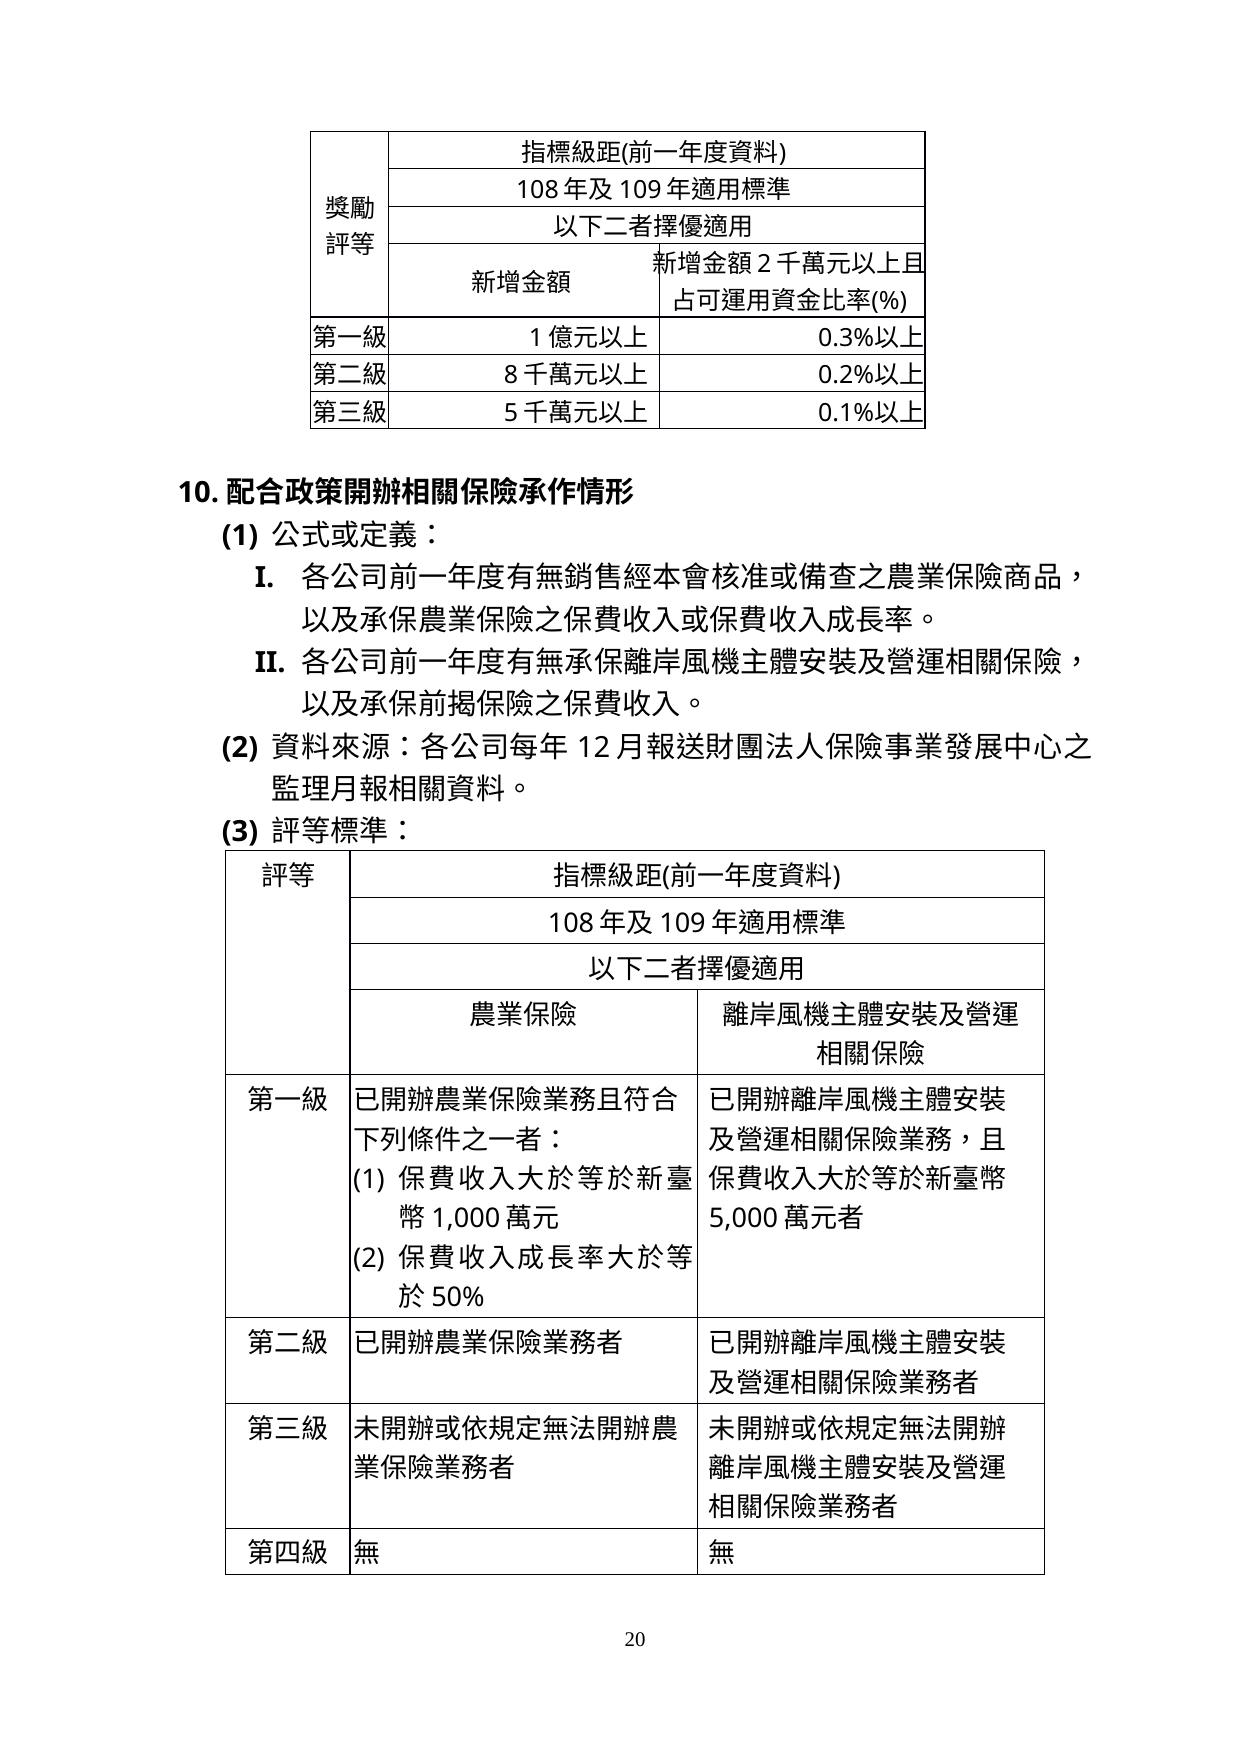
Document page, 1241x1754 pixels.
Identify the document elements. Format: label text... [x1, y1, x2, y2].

table_cell 未開辦或依規定無法開辦離岸風機主體安裝及營運相關保險業務者 [698, 1404, 1044, 1527]
table_cell 已開辦農業保險業務者 [351, 1318, 697, 1403]
table_cell 以下二者擇優適用 [389, 207, 924, 243]
table_cell 已開辦離岸風機主體安裝及營運相關保險業務者 [698, 1318, 1044, 1403]
table_header 評等 [226, 851, 349, 1074]
table_cell 已開辦離岸風機主體安裝及營運相關保險業務，且保費收入大於等於新臺幣5,000萬元者 [698, 1075, 1044, 1317]
table_cell 第四級 [226, 1529, 349, 1573]
table_cell 離岸風機主體安裝及營運相關保險 [698, 990, 1044, 1074]
table_cell 第一級 [311, 318, 388, 354]
table_cell 第二級 [226, 1318, 349, 1403]
table_cell 1億元以上 [389, 318, 659, 354]
table_cell 農業保險 [351, 990, 697, 1074]
table_cell 0.2%以上 [660, 355, 924, 391]
table_cell 8千萬元以上 [389, 355, 659, 391]
list 各公司前一年度有無承保離岸風機主體安裝及營運相關保險，以及承保前揭保險之保費收入。 [254, 638, 1092, 723]
table_cell 第一級 [226, 1075, 349, 1317]
table_cell 第三級 [311, 392, 388, 428]
list 公式或定義： [222, 511, 1092, 554]
table_cell 108年及109年適用標準 [389, 169, 924, 206]
table_cell 0.1%以上 [660, 392, 924, 428]
list 評等標準： [222, 808, 1092, 850]
table_cell 0.3%以上 [660, 318, 924, 354]
list 資料來源：各公司每年 12月報送財團法人保險事業發展中心之監理月報相關資料。 [222, 723, 1092, 808]
table_header 指標級距(前一年度資料) [351, 851, 1044, 897]
table_cell 第三級 [226, 1404, 349, 1527]
table_header 指標級距(前一年度資料) [389, 132, 924, 168]
text 10. 配合政策開辦相關保險承作情形 [177, 469, 1092, 511]
table_cell 108年及109年適用標準 [351, 898, 1044, 943]
table_cell 以下二者擇優適用 [351, 944, 1044, 989]
table_cell 無 [351, 1529, 697, 1573]
table_cell 新增金額2千萬元以上且 占可運用資金比率(%) [660, 244, 924, 316]
table_cell 5千萬元以上 [389, 392, 659, 428]
table_cell 第二級 [311, 355, 388, 391]
table_cell 無 [698, 1529, 1044, 1573]
table_cell 已開辦農業保險業務且符合下列條件之一者： 保費收入大於等於新臺幣1,000萬元 保費收入成長率大於等於50% [351, 1075, 697, 1317]
list 各公司前一年度有無銷售經本會核准或備查之農業保險商品，以及承保農業保險之保費收入或保費收入成長率。 [254, 554, 1092, 638]
table_header 獎勵評等 [311, 132, 388, 316]
table_cell 新增金額 [389, 244, 659, 316]
table_cell 未開辦或依規定無法開辦農業保險業務者 [351, 1404, 697, 1527]
